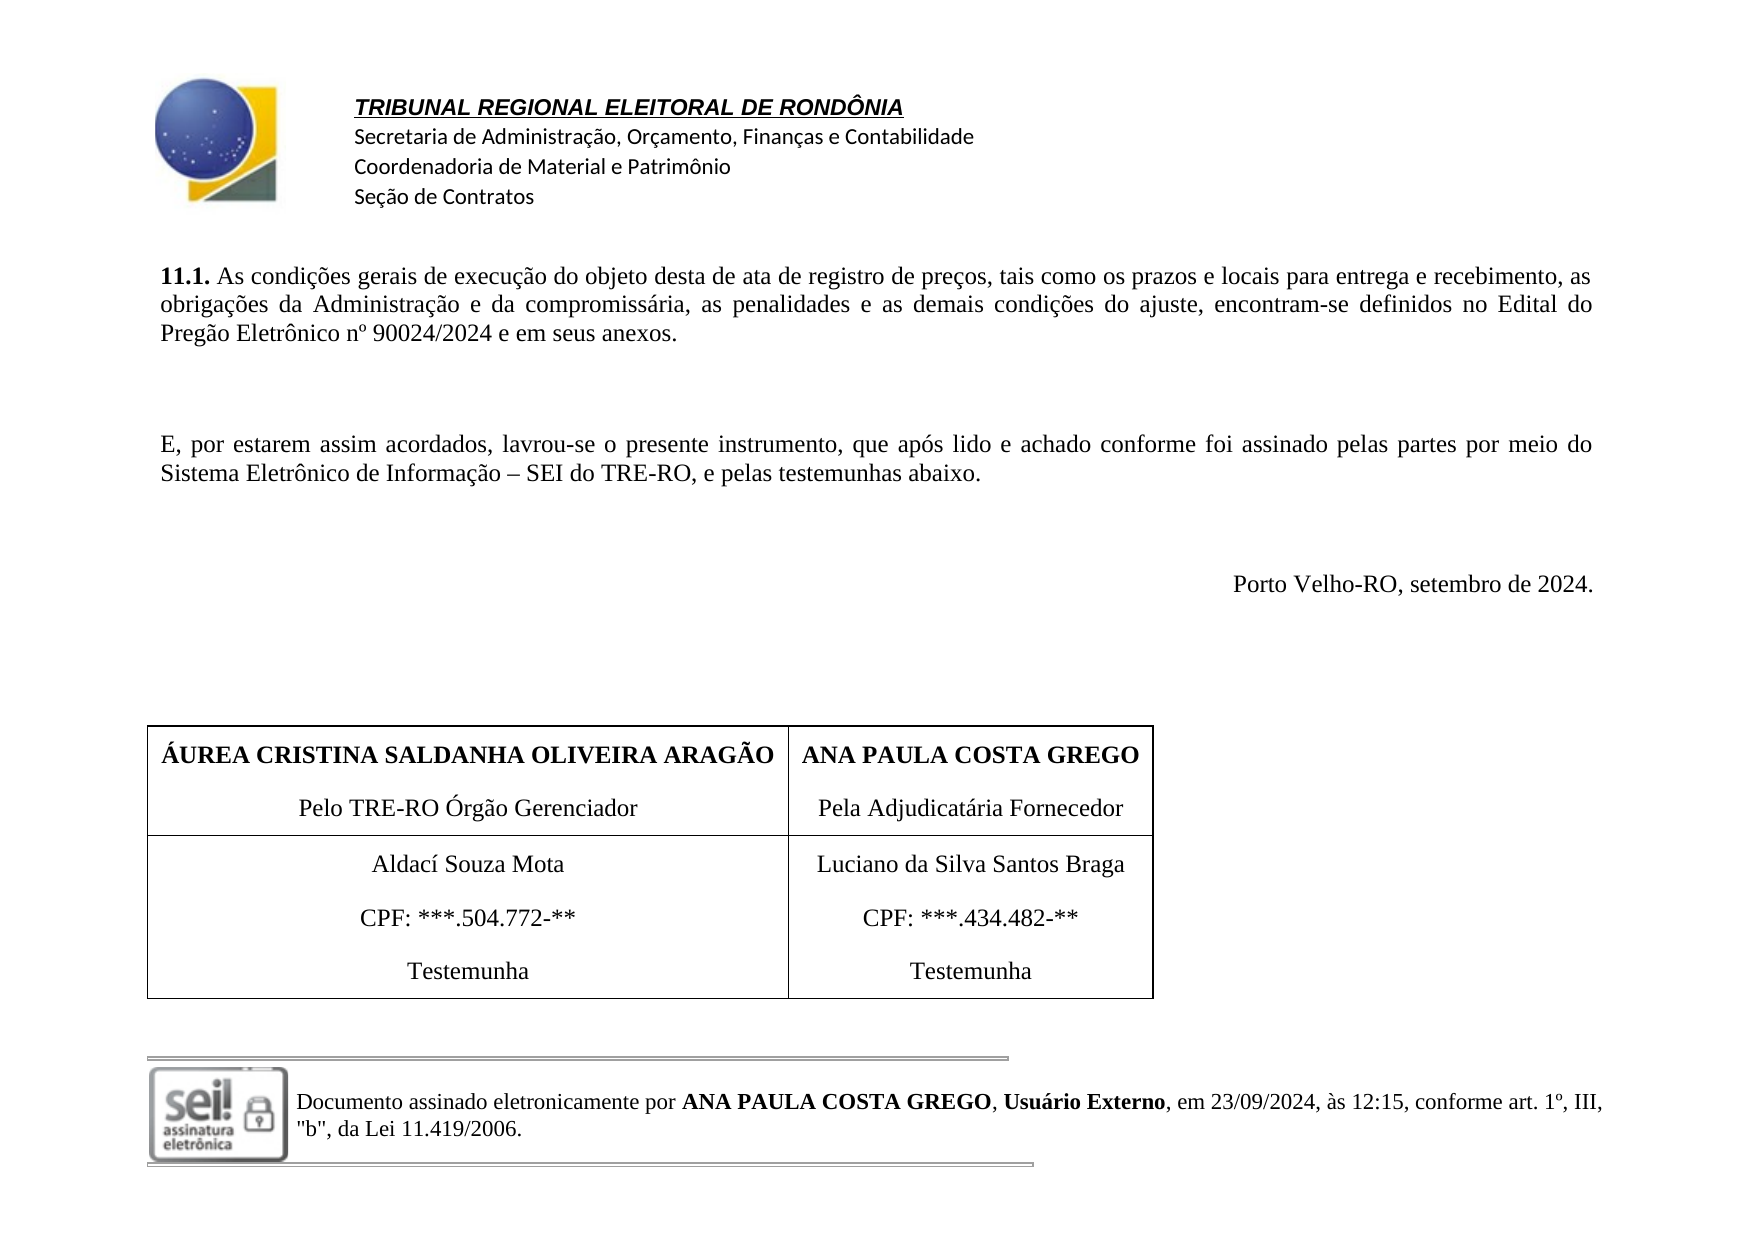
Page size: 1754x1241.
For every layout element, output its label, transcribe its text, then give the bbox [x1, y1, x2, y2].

table_header [148, 1066, 294, 1162]
table_cell Aldací Souza Mota CPF: ***.504.772-** Testemunha [148, 836, 788, 998]
table_header ÁUREA CRISTINA SALDANHA OLIVEIRA ARAGÃO Pelo TRE-RO Órgão Gerenciador [148, 727, 788, 835]
text E, por estarem assim acordados, lavrou-se o presente instrumento, que após lido e achado conforme foi assinado pelas partes por meio do Sistema Eletrônico de Informação – SEI do TRE-RO, e pelas testemunhas abaixo. [160, 429, 1594, 487]
table_header Documento assinado eletronicamente por ANA PAULA COSTA GREGO, Usuário Externo, em 23/09/2024, às 12:15, conforme art. 1º, III, "b", da Lei 11.419/2006. [295, 1066, 1616, 1163]
text Porto Velho-RO, setembro de 2024. [160, 569, 1594, 598]
table_header ANA PAULA COSTA GREGO Pela Adjudicatária Fornecedor [789, 727, 1152, 835]
text 11.1. As condições gerais de execução do objeto desta de ata de registro de preços, tais como os prazos e locais para entrega e recebimento, as obrigações da Administração e da compromissária, as penalidades e as demais condições do ajuste, encontram-se definidos no Edital do Pregão Eletrônico nº 90024/2024 e em seus anexos. [160, 261, 1594, 347]
table_cell Luciano da Silva Santos Braga CPF: ***.434.482-** Testemunha [789, 836, 1152, 998]
